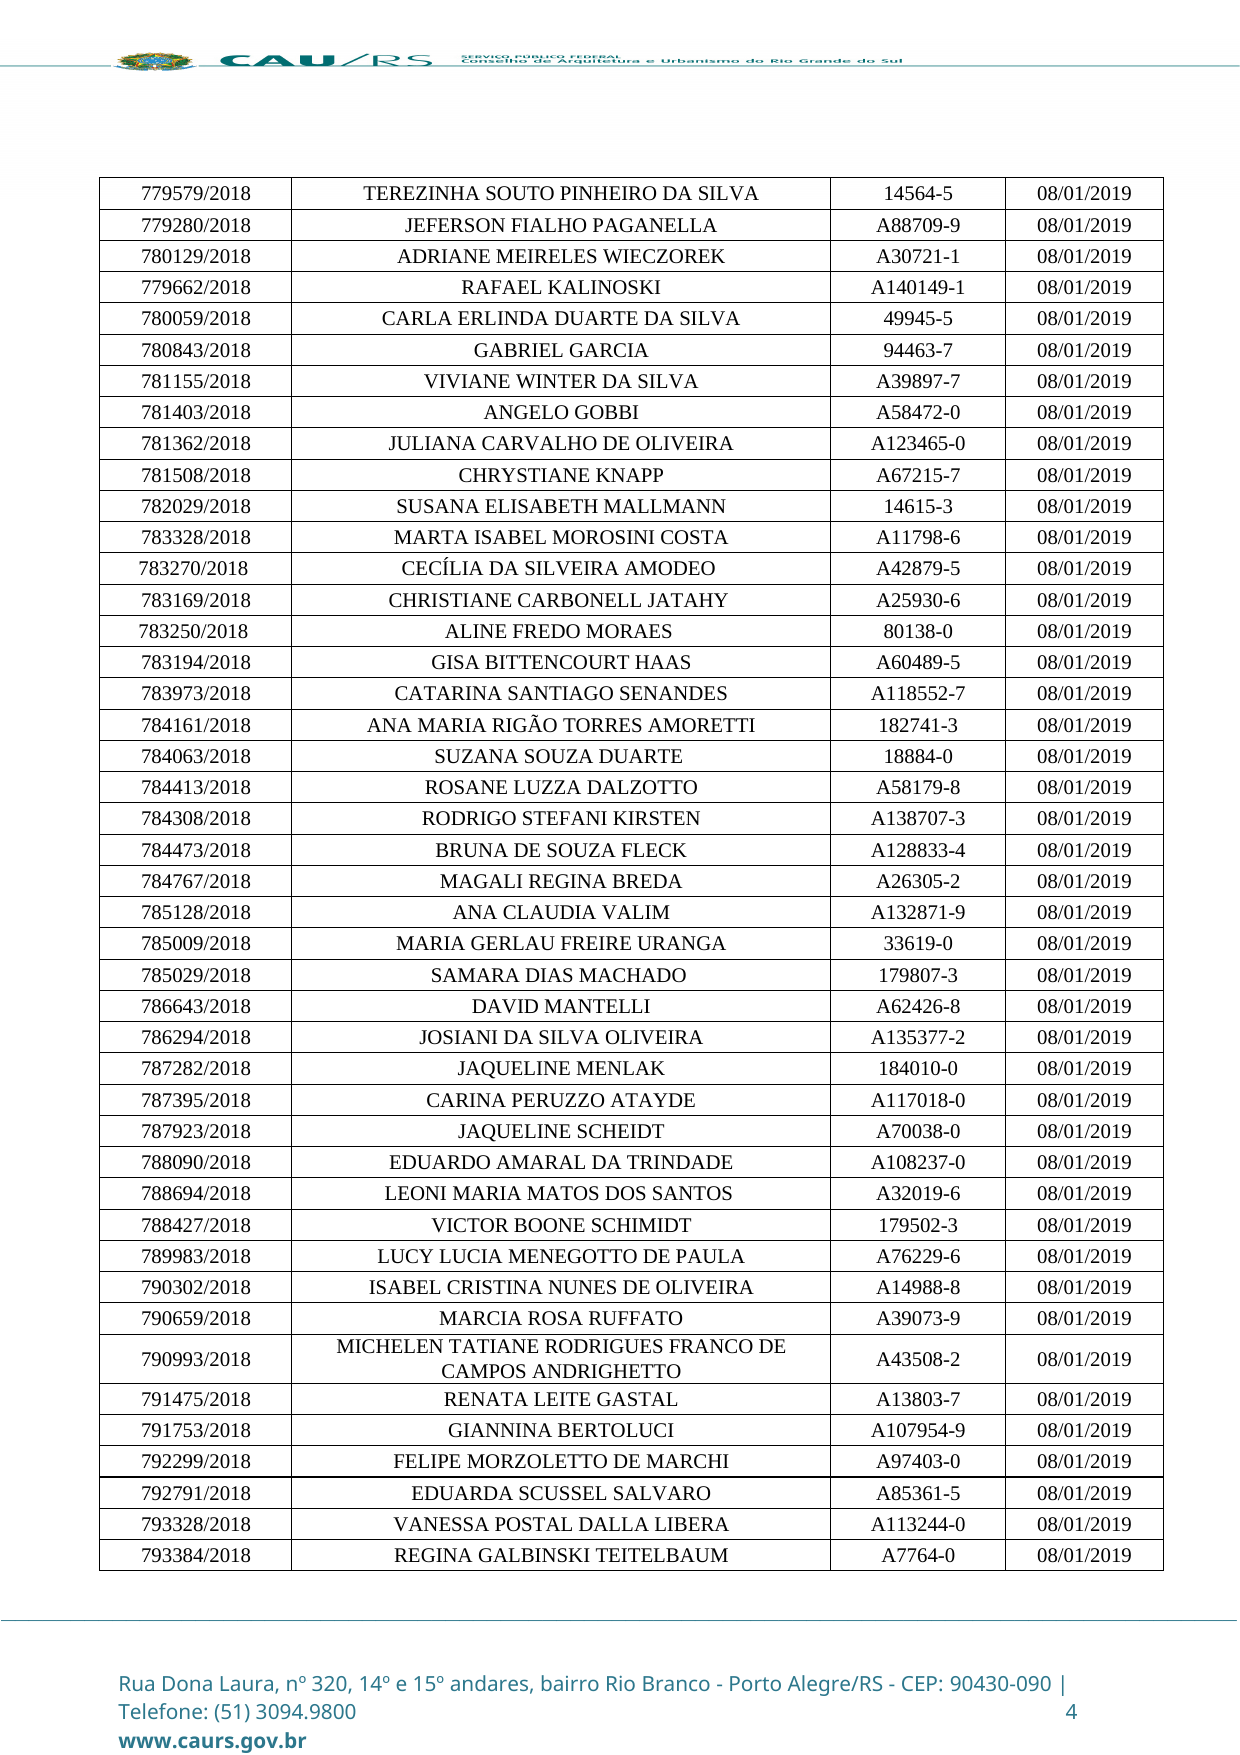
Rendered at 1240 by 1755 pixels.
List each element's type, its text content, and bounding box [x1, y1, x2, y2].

table_cell 08/01/2019 [1006, 199, 1163, 208]
table_cell CARLA ERLINDA DUARTE DA SILVA [292, 303, 830, 333]
table_cell 33619-0 [831, 928, 1005, 958]
table_cell 08/01/2019 [1006, 1022, 1163, 1052]
table_cell A138707-3 [831, 803, 1005, 833]
table_cell 781403/2018 [100, 397, 291, 427]
table_cell A76229-6 [831, 1241, 1005, 1271]
table_cell A113244-0 [831, 1509, 1005, 1539]
table_cell 785128/2018 [100, 897, 291, 927]
table_cell CHRISTIANE CARBONELL JATAHY [292, 585, 830, 615]
table_cell 08/01/2019 [1006, 1415, 1163, 1445]
table_cell 786643/2018 [100, 991, 291, 1021]
table_cell JOSIANI DA SILVA OLIVEIRA [292, 1022, 830, 1052]
table_cell CARINA PERUZZO ATAYDE [292, 1085, 830, 1115]
table_cell A70038-0 [831, 1116, 1005, 1146]
table_cell 08/01/2019 [1006, 1116, 1163, 1146]
table_cell A85361-5 [831, 1478, 1005, 1508]
table_cell A13803-7 [831, 1384, 1005, 1414]
table_cell RODRIGO STEFANI KIRSTEN [292, 803, 830, 833]
table_cell A42879-5 [831, 553, 1005, 583]
table_cell 783169/2018 [100, 585, 291, 615]
table_cell 788090/2018 [100, 1147, 291, 1177]
table_cell 08/01/2019 [1006, 897, 1163, 927]
table_cell ANA CLAUDIA VALIM [292, 897, 830, 927]
table_cell 793384/2018 [100, 1540, 291, 1570]
table_cell 784473/2018 [100, 835, 291, 865]
table_cell 784063/2018 [100, 741, 291, 771]
table_cell 08/01/2019 [1006, 1272, 1163, 1302]
table_cell VICTOR BOONE SCHIMIDT [292, 1210, 830, 1240]
table_cell JEFERSON FIALHO PAGANELLA [292, 210, 830, 240]
table_cell ADRIANE MEIRELES WIECZOREK [292, 241, 830, 271]
table_cell A14988-8 [831, 1272, 1005, 1302]
table_cell A58472-0 [831, 397, 1005, 427]
table_cell A107954-9 [831, 1415, 1005, 1445]
table_cell 780129/2018 [100, 241, 291, 271]
table_cell 08/01/2019 [1006, 1178, 1163, 1208]
table_cell 08/01/2019 [1006, 335, 1163, 365]
table_cell 08/01/2019 [1006, 835, 1163, 865]
table_cell A25930-6 [831, 585, 1005, 615]
table_cell ROSANE LUZZA DALZOTTO [292, 772, 830, 802]
table_cell 08/01/2019 [1006, 960, 1163, 990]
table_cell MICHELEN TATIANE RODRIGUES FRANCO DE CAMPOS ANDRIGHETTO [292, 1335, 830, 1383]
table_cell A135377-2 [831, 1022, 1005, 1052]
table_cell 783250/2018 [100, 616, 291, 646]
table_cell 49945-5 [831, 303, 1005, 333]
table_cell 782029/2018 [100, 491, 291, 521]
table_cell 08/01/2019 [1006, 1303, 1163, 1333]
table_cell 08/01/2019 [1006, 1053, 1163, 1083]
table_cell JAQUELINE SCHEIDT [292, 1116, 830, 1146]
table_cell 08/01/2019 [1006, 1210, 1163, 1240]
table_cell RENATA LEITE GASTAL [292, 1384, 830, 1414]
table_cell A140149-1 [831, 272, 1005, 302]
table_cell 787923/2018 [100, 1116, 291, 1146]
table_cell FELIPE MORZOLETTO DE MARCHI [292, 1446, 830, 1476]
table_cell A62426-8 [831, 991, 1005, 1021]
table_cell ISABEL CRISTINA NUNES DE OLIVEIRA [292, 1272, 830, 1302]
table_cell 781362/2018 [100, 428, 291, 458]
table_cell A88709-9 [831, 210, 1005, 240]
table_cell 08/01/2019 [1006, 1335, 1163, 1383]
table_cell MAGALI REGINA BREDA [292, 866, 830, 896]
table_cell A30721-1 [831, 241, 1005, 271]
table_cell 08/01/2019 [1006, 866, 1163, 896]
table_cell 784767/2018 [100, 866, 291, 896]
table_cell 793328/2018 [100, 1509, 291, 1539]
table_cell 14615-3 [831, 491, 1005, 521]
table_cell 788694/2018 [100, 1178, 291, 1208]
table_cell 08/01/2019 [1006, 772, 1163, 802]
table_cell CECÍLIA DA SILVEIRA AMODEO [292, 553, 830, 583]
table_cell A32019-6 [831, 1178, 1005, 1208]
table_cell ANGELO GOBBI [292, 397, 830, 427]
table_cell 792299/2018 [100, 1446, 291, 1476]
table_cell 784161/2018 [100, 710, 291, 740]
table_cell 14564-5 [831, 199, 1005, 208]
table_cell 780843/2018 [100, 335, 291, 365]
table_cell MARCIA ROSA RUFFATO [292, 1303, 830, 1333]
table_cell 179502-3 [831, 1210, 1005, 1240]
table_cell 779280/2018 [100, 210, 291, 240]
table_cell A11798-6 [831, 522, 1005, 552]
table_cell A97403-0 [831, 1446, 1005, 1476]
table_cell VANESSA POSTAL DALLA LIBERA [292, 1509, 830, 1539]
table_cell DAVID MANTELLI [292, 991, 830, 1021]
table_cell CHRYSTIANE KNAPP [292, 460, 830, 490]
table_cell 783328/2018 [100, 522, 291, 552]
table_cell ANA MARIA RIGÃO TORRES AMORETTI [292, 710, 830, 740]
table_cell MARIA GERLAU FREIRE URANGA [292, 928, 830, 958]
table_cell 08/01/2019 [1006, 303, 1163, 333]
table_cell 08/01/2019 [1006, 1147, 1163, 1177]
table_cell LUCY LUCIA MENEGOTTO DE PAULA [292, 1241, 830, 1271]
table_cell A7764-0 [831, 1540, 1005, 1570]
table_cell 94463-7 [831, 335, 1005, 365]
table_cell 783270/2018 [100, 553, 291, 583]
table_cell TEREZINHA SOUTO PINHEIRO DA SILVA [292, 199, 830, 208]
table_cell A123465-0 [831, 428, 1005, 458]
table_cell 779662/2018 [100, 272, 291, 302]
table_cell GIANNINA BERTOLUCI [292, 1415, 830, 1445]
table_cell 08/01/2019 [1006, 803, 1163, 833]
table_cell 08/01/2019 [1006, 928, 1163, 958]
table_cell 08/01/2019 [1006, 241, 1163, 271]
table_cell 08/01/2019 [1006, 1241, 1163, 1271]
table_cell 08/01/2019 [1006, 397, 1163, 427]
table_cell 783973/2018 [100, 678, 291, 708]
table_cell 08/01/2019 [1006, 616, 1163, 646]
table_cell 08/01/2019 [1006, 522, 1163, 552]
table_cell 08/01/2019 [1006, 491, 1163, 521]
table_cell A58179-8 [831, 772, 1005, 802]
table_cell 08/01/2019 [1006, 1384, 1163, 1414]
table_cell JULIANA CARVALHO DE OLIVEIRA [292, 428, 830, 458]
table_cell 786294/2018 [100, 1022, 291, 1052]
table_cell 783194/2018 [100, 647, 291, 677]
table_cell 791753/2018 [100, 1415, 291, 1445]
table_cell SUSANA ELISABETH MALLMANN [292, 491, 830, 521]
table_cell REGINA GALBINSKI TEITELBAUM [292, 1540, 830, 1570]
table_cell 182741-3 [831, 710, 1005, 740]
table_cell 785009/2018 [100, 928, 291, 958]
table_cell 08/01/2019 [1006, 1085, 1163, 1115]
table_cell 08/01/2019 [1006, 710, 1163, 740]
table_cell 18884-0 [831, 741, 1005, 771]
table_cell 179807-3 [831, 960, 1005, 990]
table_cell 779579/2018 [100, 199, 291, 208]
table_cell 08/01/2019 [1006, 1540, 1163, 1570]
table_cell 790302/2018 [100, 1272, 291, 1302]
table_cell 08/01/2019 [1006, 553, 1163, 583]
table_cell 780059/2018 [100, 303, 291, 333]
table_cell A60489-5 [831, 647, 1005, 677]
table_cell MARTA ISABEL MOROSINI COSTA [292, 522, 830, 552]
table_cell 781155/2018 [100, 366, 291, 396]
table_cell SAMARA DIAS MACHADO [292, 960, 830, 990]
table_cell 791475/2018 [100, 1384, 291, 1414]
table_cell 08/01/2019 [1006, 1446, 1163, 1476]
table_cell RAFAEL KALINOSKI [292, 272, 830, 302]
table_cell A39073-9 [831, 1303, 1005, 1333]
table_cell ALINE FREDO MORAES [292, 616, 830, 646]
table_cell A43508-2 [831, 1335, 1005, 1383]
table_cell 08/01/2019 [1006, 1478, 1163, 1508]
table_cell CATARINA SANTIAGO SENANDES [292, 678, 830, 708]
table_cell A26305-2 [831, 866, 1005, 896]
table_cell 787282/2018 [100, 1053, 291, 1083]
table_cell BRUNA DE SOUZA FLECK [292, 835, 830, 865]
table_cell SUZANA SOUZA DUARTE [292, 741, 830, 771]
table_cell 08/01/2019 [1006, 991, 1163, 1021]
table_cell 08/01/2019 [1006, 1509, 1163, 1539]
table_cell 790659/2018 [100, 1303, 291, 1333]
table_cell 789983/2018 [100, 1241, 291, 1271]
table_cell A39897-7 [831, 366, 1005, 396]
table_cell 08/01/2019 [1006, 678, 1163, 708]
table_cell 80138-0 [831, 616, 1005, 646]
table_cell GABRIEL GARCIA [292, 335, 830, 365]
table_cell 08/01/2019 [1006, 272, 1163, 302]
table_cell A108237-0 [831, 1147, 1005, 1177]
table_cell 787395/2018 [100, 1085, 291, 1115]
table_cell JAQUELINE MENLAK [292, 1053, 830, 1083]
table_cell 788427/2018 [100, 1210, 291, 1240]
table_cell EDUARDO AMARAL DA TRINDADE [292, 1147, 830, 1177]
table_cell A67215-7 [831, 460, 1005, 490]
table_cell VIVIANE WINTER DA SILVA [292, 366, 830, 396]
table_cell 08/01/2019 [1006, 210, 1163, 240]
table_cell 08/01/2019 [1006, 428, 1163, 458]
table_cell 784413/2018 [100, 772, 291, 802]
table_cell 08/01/2019 [1006, 366, 1163, 396]
table_cell EDUARDA SCUSSEL SALVARO [292, 1478, 830, 1508]
table_cell 08/01/2019 [1006, 460, 1163, 490]
table_cell A132871-9 [831, 897, 1005, 927]
table_cell 184010-0 [831, 1053, 1005, 1083]
table_cell LEONI MARIA MATOS DOS SANTOS [292, 1178, 830, 1208]
table_cell A118552-7 [831, 678, 1005, 708]
table_cell 785029/2018 [100, 960, 291, 990]
table_cell A128833-4 [831, 835, 1005, 865]
table_cell 784308/2018 [100, 803, 291, 833]
table_cell 790993/2018 [100, 1335, 291, 1383]
table_cell 08/01/2019 [1006, 585, 1163, 615]
table_cell 792791/2018 [100, 1478, 291, 1508]
table_cell 08/01/2019 [1006, 647, 1163, 677]
table_cell A117018-0 [831, 1085, 1005, 1115]
table_cell 08/01/2019 [1006, 741, 1163, 771]
table_cell 781508/2018 [100, 460, 291, 490]
table_cell GISA BITTENCOURT HAAS [292, 647, 830, 677]
